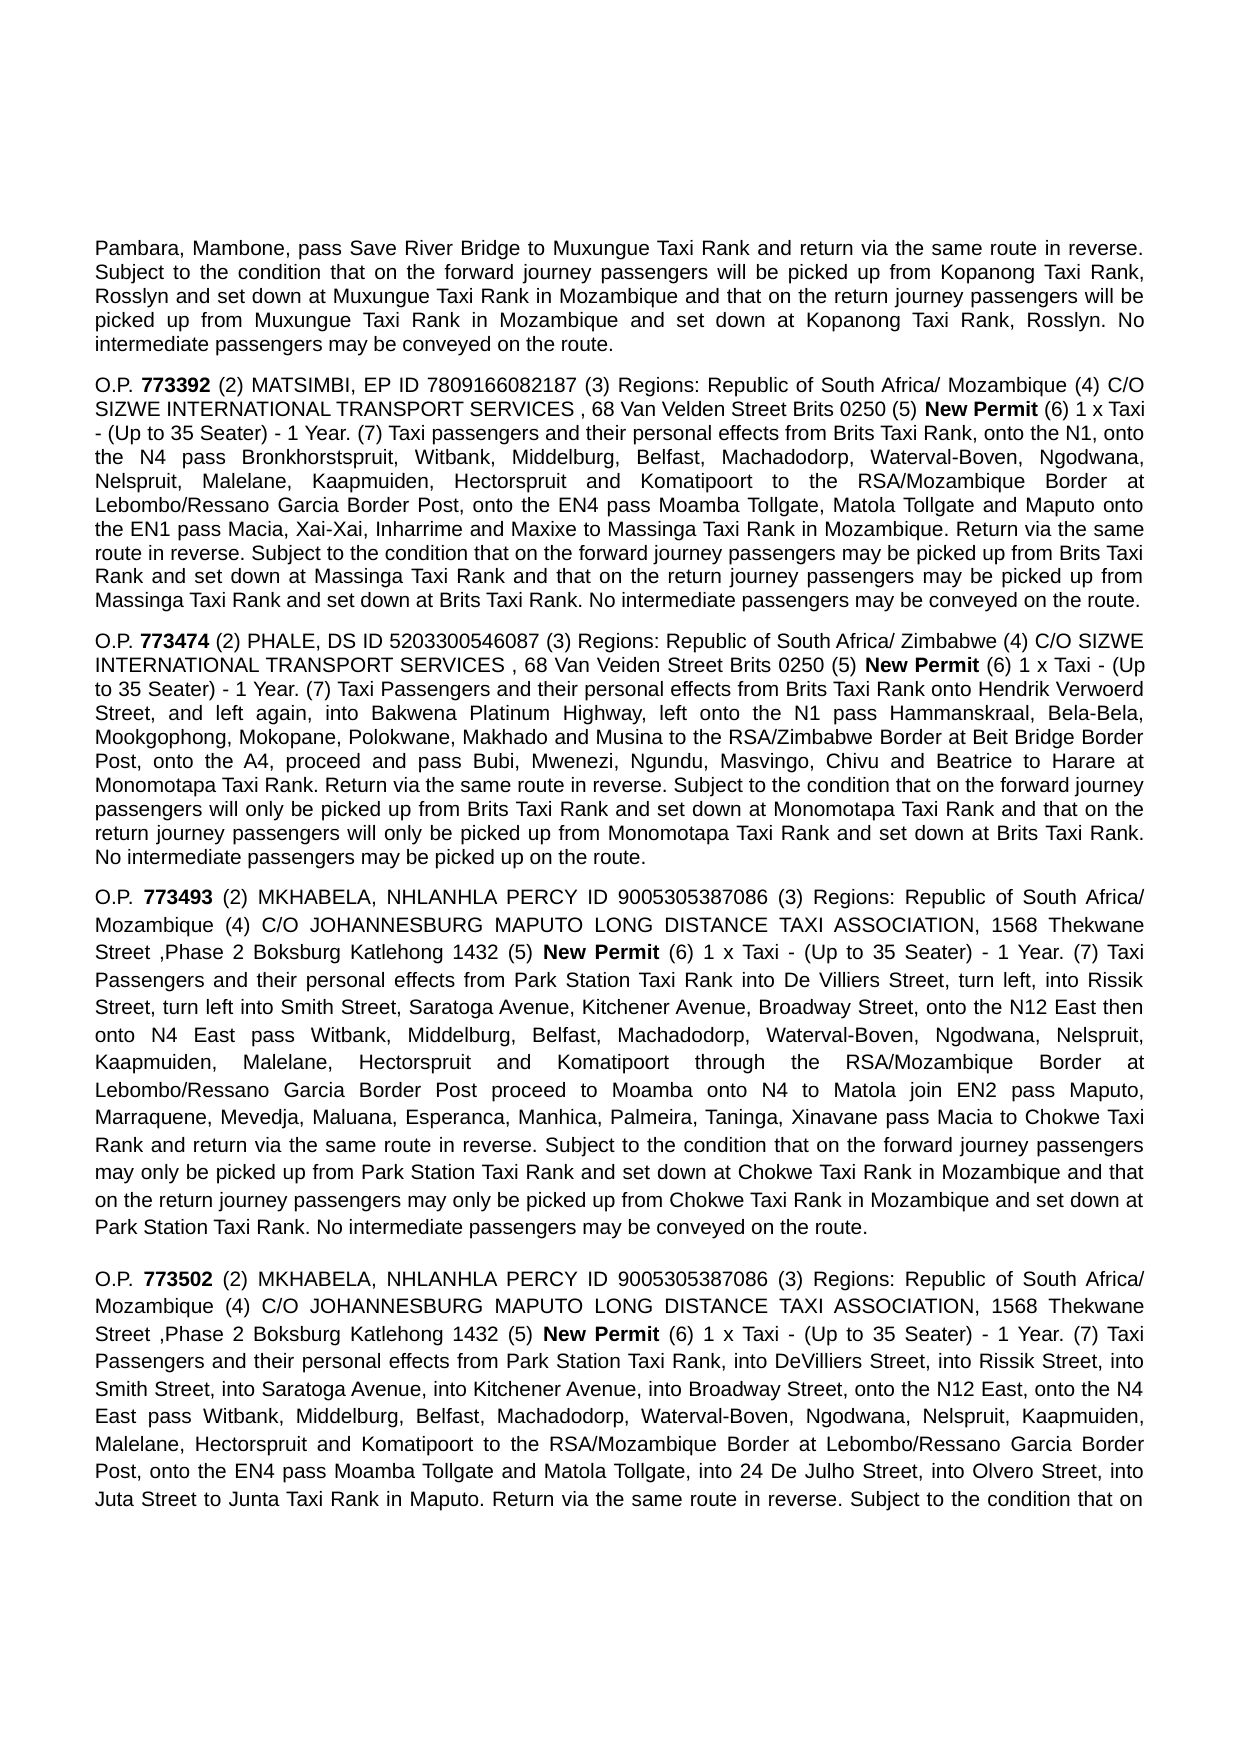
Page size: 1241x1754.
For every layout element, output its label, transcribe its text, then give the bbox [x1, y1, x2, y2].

text O.P. 773502 (2) MKHABELA, NHLANHLA PERCY ID 9005305387086 (3) Regions: Republic of South Africa/ Mozambique (4) C/O JOHANNESBURG MAPUTO LONG DISTANCE TAXI ASSOCIATION, 1568 Thekwane Street ,Phase 2 Boksburg Katlehong 1432 (5) New Permit (6) 1 x Taxi - (Up to 35 Seater) - 1 Year. (7) Taxi Passengers and their personal effects from Park Station Taxi Rank, into DeVilliers Street, into Rissik Street, into Smith Street, into Saratoga Avenue, into Kitchener Avenue, into Broadway Street, onto the N12 East, onto the N4 East pass Witbank, Middelburg, Belfast, Machadodorp, Waterval-Boven, Ngodwana, Nelspruit, Kaapmuiden, Malelane, Hectorspruit and Komatipoort to the RSA/Mozambique Border at Lebombo/Ressano Garcia Border Post, onto the EN4 pass Moamba Tollgate and Matola Tollgate, into 24 De Julho Street, into Olvero Street, into Juta Street to Junta Taxi Rank in Maputo. Return via the same route in reverse. Subject to the condition that on [94, 1267, 1146, 1511]
text Pambara, Mambone, pass Save River Bridge to Muxungue Taxi Rank and return via the same route in reverse. Subject to the condition that on the forward journey passengers will be picked up from Kopanong Taxi Rank, Rosslyn and set down at Muxungue Taxi Rank in Mozambique and that on the return journey passengers will be picked up from Muxungue Taxi Rank in Mozambique and set down at Kopanong Taxi Rank, Rosslyn. No intermediate passengers may be conveyed on the route. [94, 236, 1146, 356]
text O.P. 773392 (2) MATSIMBI, EP ID 7809166082187 (3) Regions: Republic of South Africa/ Mozambique (4) C/O SIZWE INTERNATIONAL TRANSPORT SERVICES , 68 Van Velden Street Brits 0250 (5) New Permit (6) 1 x Taxi - (Up to 35 Seater) - 1 Year. (7) Taxi passengers and their personal effects from Brits Taxi Rank, onto the N1, onto the N4 pass Bronkhorstspruit, Witbank, Middelburg, Belfast, Machadodorp, Waterval-Boven, Ngodwana, Nelspruit, Malelane, Kaapmuiden, Hectorspruit and Komatipoort to the RSA/Mozambique Border at Lebombo/Ressano Garcia Border Post, onto the EN4 pass Moamba Tollgate, Matola Tollgate and Maputo onto the EN1 pass Macia, Xai-Xai, Inharrime and Maxixe to Massinga Taxi Rank in Mozambique. Return via the same route in reverse. Subject to the condition that on the forward journey passengers may be picked up from Brits Taxi Rank and set down at Massinga Taxi Rank and that on the return journey passengers may be picked up from Massinga Taxi Rank and set down at Brits Taxi Rank. No intermediate passengers may be conveyed on the route. [94, 373, 1146, 612]
text O.P. 773493 (2) MKHABELA, NHLANHLA PERCY ID 9005305387086 (3) Regions: Republic of South Africa/ Mozambique (4) C/O JOHANNESBURG MAPUTO LONG DISTANCE TAXI ASSOCIATION, 1568 Thekwane Street ,Phase 2 Boksburg Katlehong 1432 (5) New Permit (6) 1 x Taxi - (Up to 35 Seater) - 1 Year. (7) Taxi Passengers and their personal effects from Park Station Taxi Rank into De Villiers Street, turn left, into Rissik Street, turn left into Smith Street, Saratoga Avenue, Kitchener Avenue, Broadway Street, onto the N12 East then onto N4 East pass Witbank, Middelburg, Belfast, Machadodorp, Waterval-Boven, Ngodwana, Nelspruit, Kaapmuiden, Malelane, Hectorspruit and Komatipoort through the RSA/Mozambique Border at Lebombo/Ressano Garcia Border Post proceed to Moamba onto N4 to Matola join EN2 pass Maputo, Marraquene, Mevedja, Maluana, Esperanca, Manhica, Palmeira, Taninga, Xinavane pass Macia to Chokwe Taxi Rank and return via the same route in reverse. Subject to the condition that on the forward journey passengers may only be picked up from Park Station Taxi Rank and set down at Chokwe Taxi Rank in Mozambique and that on the return journey passengers may only be picked up from Chokwe Taxi Rank in Mozambique and set down at Park Station Taxi Rank. No intermediate passengers may be conveyed on the route. [94, 885, 1146, 1239]
text O.P. 773474 (2) PHALE, DS ID 5203300546087 (3) Regions: Republic of South Africa/ Zimbabwe (4) C/O SIZWE INTERNATIONAL TRANSPORT SERVICES , 68 Van Veiden Street Brits 0250 (5) New Permit (6) 1 x Taxi - (Up to 35 Seater) - 1 Year. (7) Taxi Passengers and their personal effects from Brits Taxi Rank onto Hendrik Verwoerd Street, and left again, into Bakwena Platinum Highway, left onto the N1 pass Hammanskraal, Bela-Bela, Mookgophong, Mokopane, Polokwane, Makhado and Musina to the RSA/Zimbabwe Border at Beit Bridge Border Post, onto the A4, proceed and pass Bubi, Mwenezi, Ngundu, Masvingo, Chivu and Beatrice to Harare at Monomotapa Taxi Rank. Return via the same route in reverse. Subject to the condition that on the forward journey passengers will only be picked up from Brits Taxi Rank and set down at Monomotapa Taxi Rank and that on the return journey passengers will only be picked up from Monomotapa Taxi Rank and set down at Brits Taxi Rank. No intermediate passengers may be picked up on the route. [94, 629, 1146, 868]
